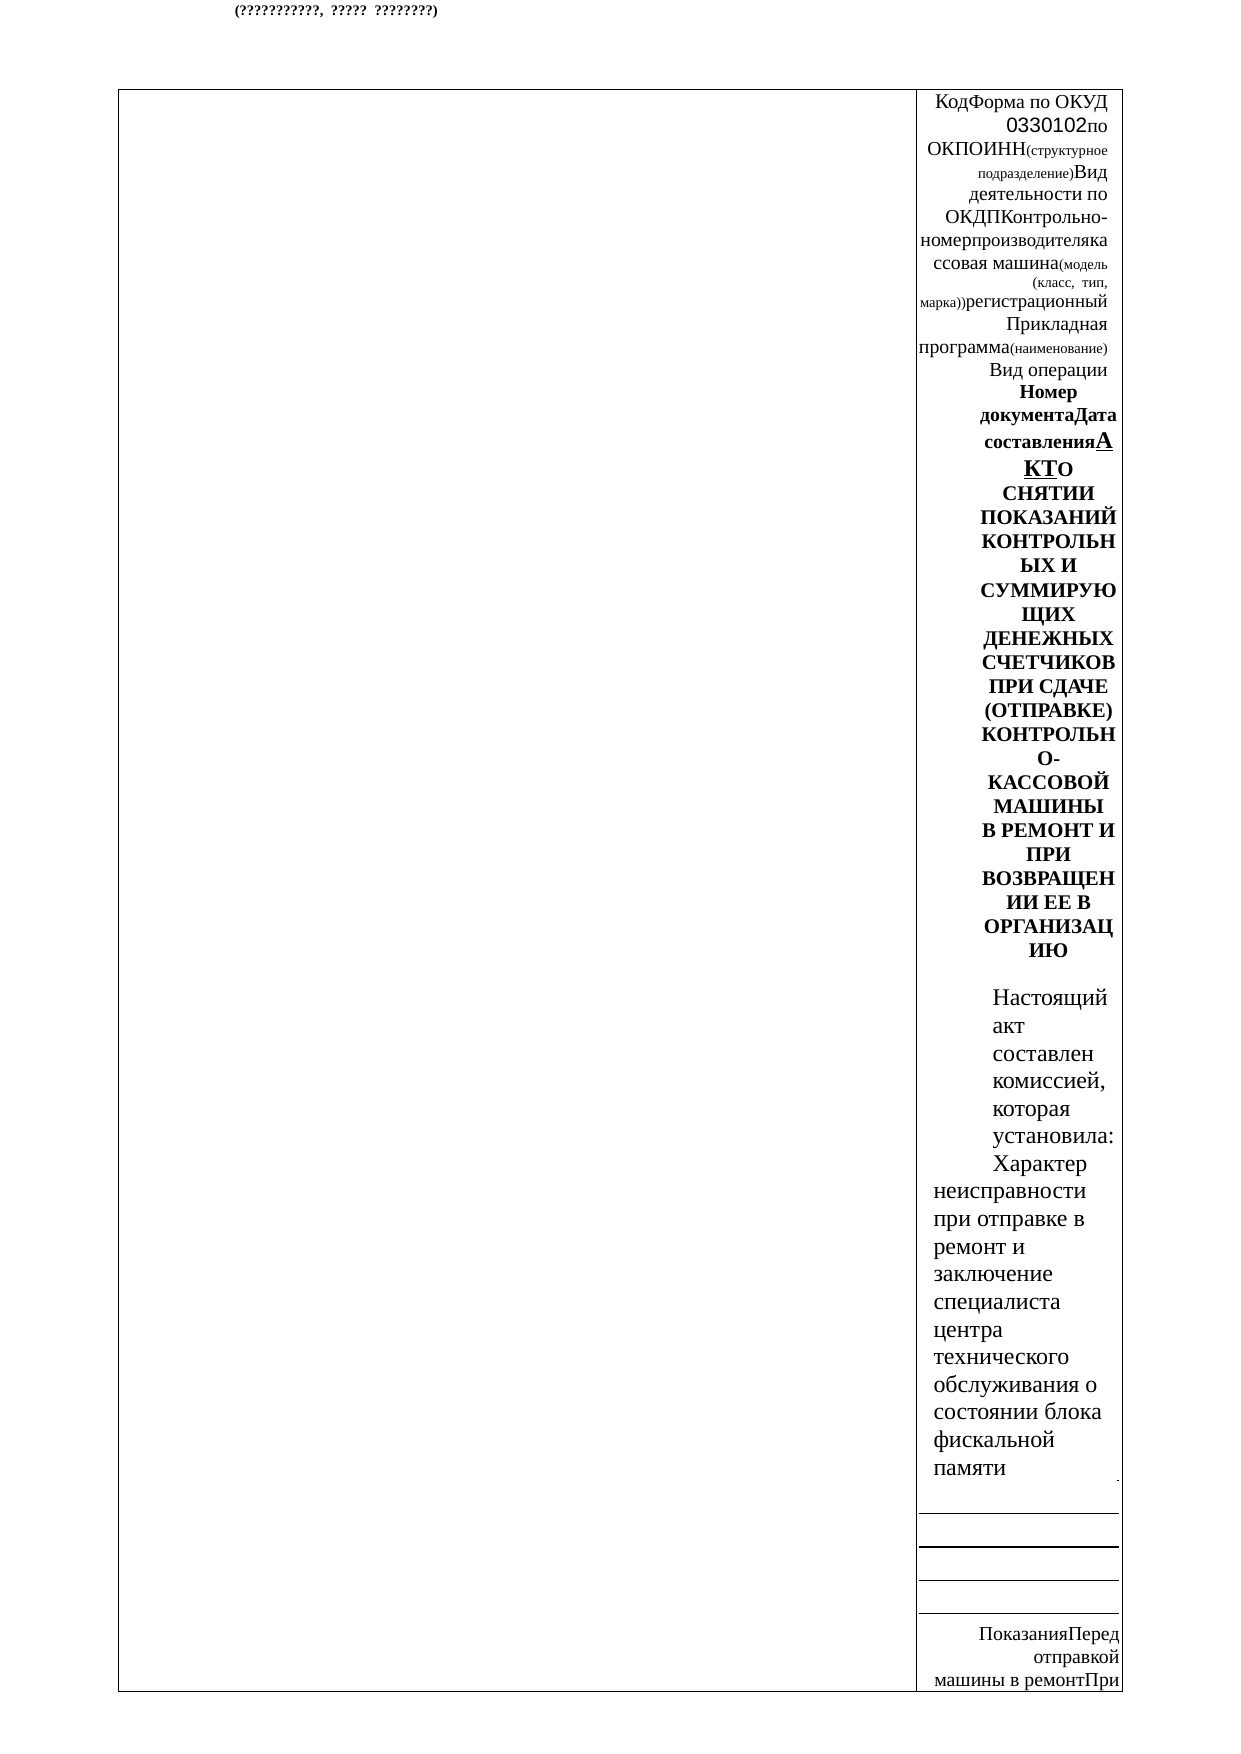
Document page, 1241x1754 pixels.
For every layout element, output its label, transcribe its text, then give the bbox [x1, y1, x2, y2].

table_header КодФорма по ОКУД 0330102по ОКПОИНН(структурное подразделение)Вид деятельности по ОКДПКонтрольно-номерпроизводителякассовая машина(модель (класс, тип, марка))регистрационныйПрикладная программа(наименование)Вид операции Номер документаДата составленияАКТО СНЯТИИ ПОКАЗАНИЙ КОНТРОЛЬНЫХ И СУММИРУЮЩИХ ДЕНЕЖНЫХ СЧЕТЧИКОВ ПРИ СДАЧЕ (ОТПРАВКЕ) КОНТРОЛЬНО-КАССОВОЙ МАШИНЫ В РЕМОНТ И ПРИ ВОЗВРАЩЕНИИ ЕЕ В ОРГАНИЗАЦИЮ Настоящий акт составлен комиссией, которая установила: Характер неисправности при отправке в ремонт и заключение специалиста центра технического обслуживания о состоянии блока фискальной памяти ПоказанияПеред отправкой машины в ремонтПри [917, 90, 1122, 1691]
table_header [119, 90, 916, 1691]
